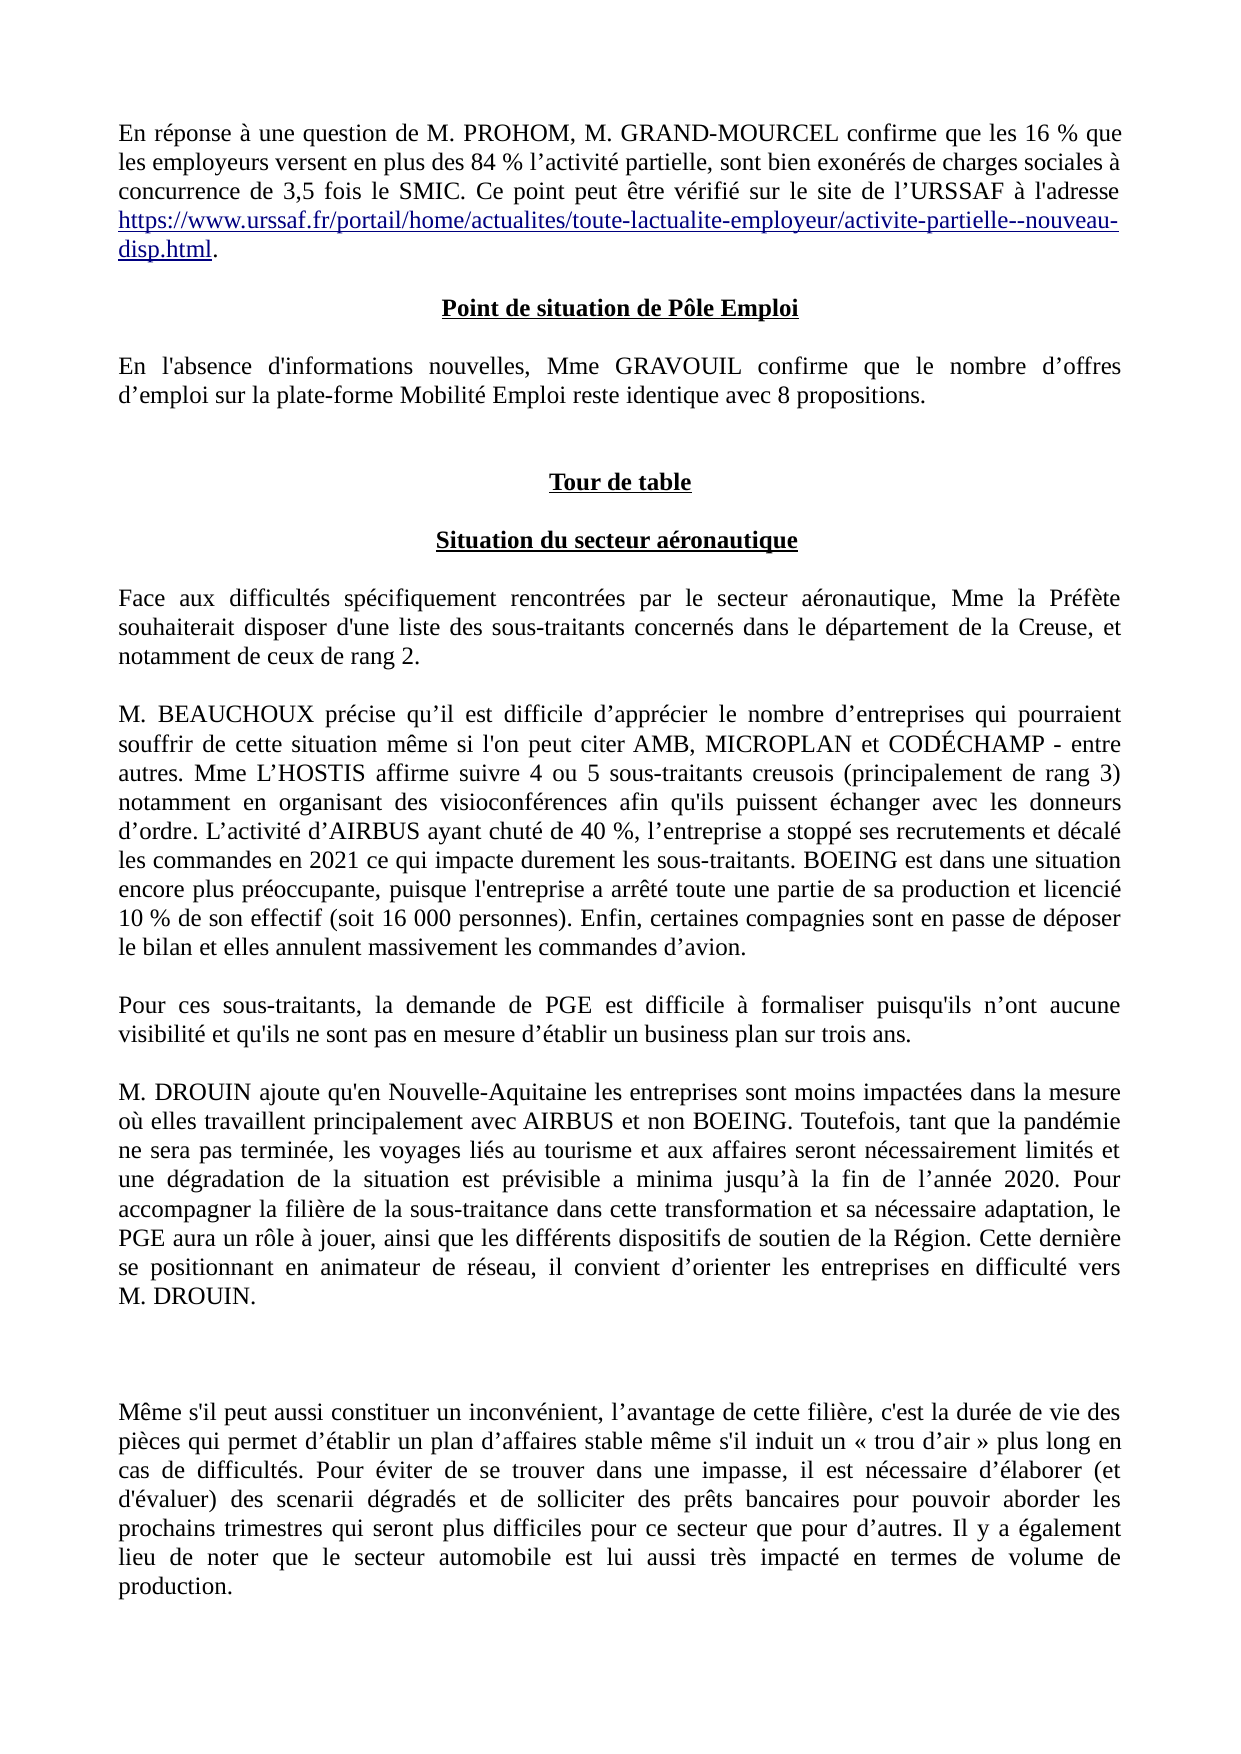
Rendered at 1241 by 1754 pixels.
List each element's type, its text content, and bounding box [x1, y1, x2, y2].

text Même s'il peut aussi constituer un inconvénient, l’avantage de cette filière, c'est la durée de vie des pièces qui permet d’établir un plan d’affaires stable même s'il induit un « trou d’air » plus long en cas de difficultés. Pour éviter de se trouver dans une impasse, il est nécessaire d’élaborer (et d'évaluer) des scenarii dégradés et de solliciter des prêts bancaires pour pouvoir aborder les prochains trimestres qui seront plus difficiles pour ce secteur que pour d’autres. Il y a également lieu de noter que le secteur automobile est lui aussi très impacté en termes de volume de production. [118, 1397, 1122, 1600]
text M. BEAUCHOUX précise qu’il est difficile d’apprécier le nombre d’entreprises qui pourraient souffrir de cette situation même si l'on peut citer AMB, MICROPLAN et CODÉCHAMP - entre autres. Mme L’HOSTIS affirme suivre 4 ou 5 sous-traitants creusois (principalement de rang 3) notamment en organisant des visioconférences afin qu'ils puissent échanger avec les donneurs d’ordre. L’activité d’AIRBUS ayant chuté de 40 %, l’entreprise a stoppé ses recrutements et décalé les commandes en 2021 ce qui impacte durement les sous-traitants. BOEING est dans une situation encore plus préoccupante, puisque l'entreprise a arrêté toute une partie de sa production et licencié 10 % de son effectif (soit 16 000 personnes). Enfin, certaines compagnies sont en passe de déposer le bilan et elles annulent massivement les commandes d’avion. [118, 699, 1122, 961]
text En réponse à une question de M. PROHOM, M. GRAND-MOURCEL confirme que les 16 % que les employeurs versent en plus des 84 % l’activité partielle, sont bien exonérés de charges sociales à concurrence de 3,5 fois le SMIC. Ce point peut être vérifié sur le site de l’URSSAF à l'adresse https://www.urssaf.fr/portail/home/actualites/toute-lactualite-employeur/activite-partielle--nouveau-disp.html. [118, 118, 1122, 263]
text Tour de table [118, 467, 1122, 496]
text Point de situation de Pôle Emploi [118, 292, 1122, 322]
text Situation du secteur aéronautique [118, 525, 1122, 554]
text Face aux difficultés spécifiquement rencontrées par le secteur aéronautique, Mme la Préfète souhaiterait disposer d'une liste des sous-traitants concernés dans le département de la Creuse, et notamment de ceux de rang 2. [118, 583, 1122, 670]
text En l'absence d'informations nouvelles, Mme GRAVOUIL confirme que le nombre d’offres d’emploi sur la plate-forme Mobilité Emploi reste identique avec 8 propositions. [118, 351, 1122, 409]
text Pour ces sous-traitants, la demande de PGE est difficile à formaliser puisqu'ils n’ont aucune visibilité et qu'ils ne sont pas en mesure d’établir un business plan sur trois ans. [118, 990, 1122, 1048]
text M. DROUIN ajoute qu'en Nouvelle-Aquitaine les entreprises sont moins impactées dans la mesure où elles travaillent principalement avec AIRBUS et non BOEING. Toutefois, tant que la pandémie ne sera pas terminée, les voyages liés au tourisme et aux affaires seront nécessairement limités et une dégradation de la situation est prévisible a minima jusqu’à la fin de l’année 2020. Pour accompagner la filière de la sous-traitance dans cette transformation et sa nécessaire adaptation, le PGE aura un rôle à jouer, ainsi que les différents dispositifs de soutien de la Région. Cette dernière se positionnant en animateur de réseau, il convient d’orienter les entreprises en difficulté vers M. DROUIN. [118, 1077, 1122, 1310]
